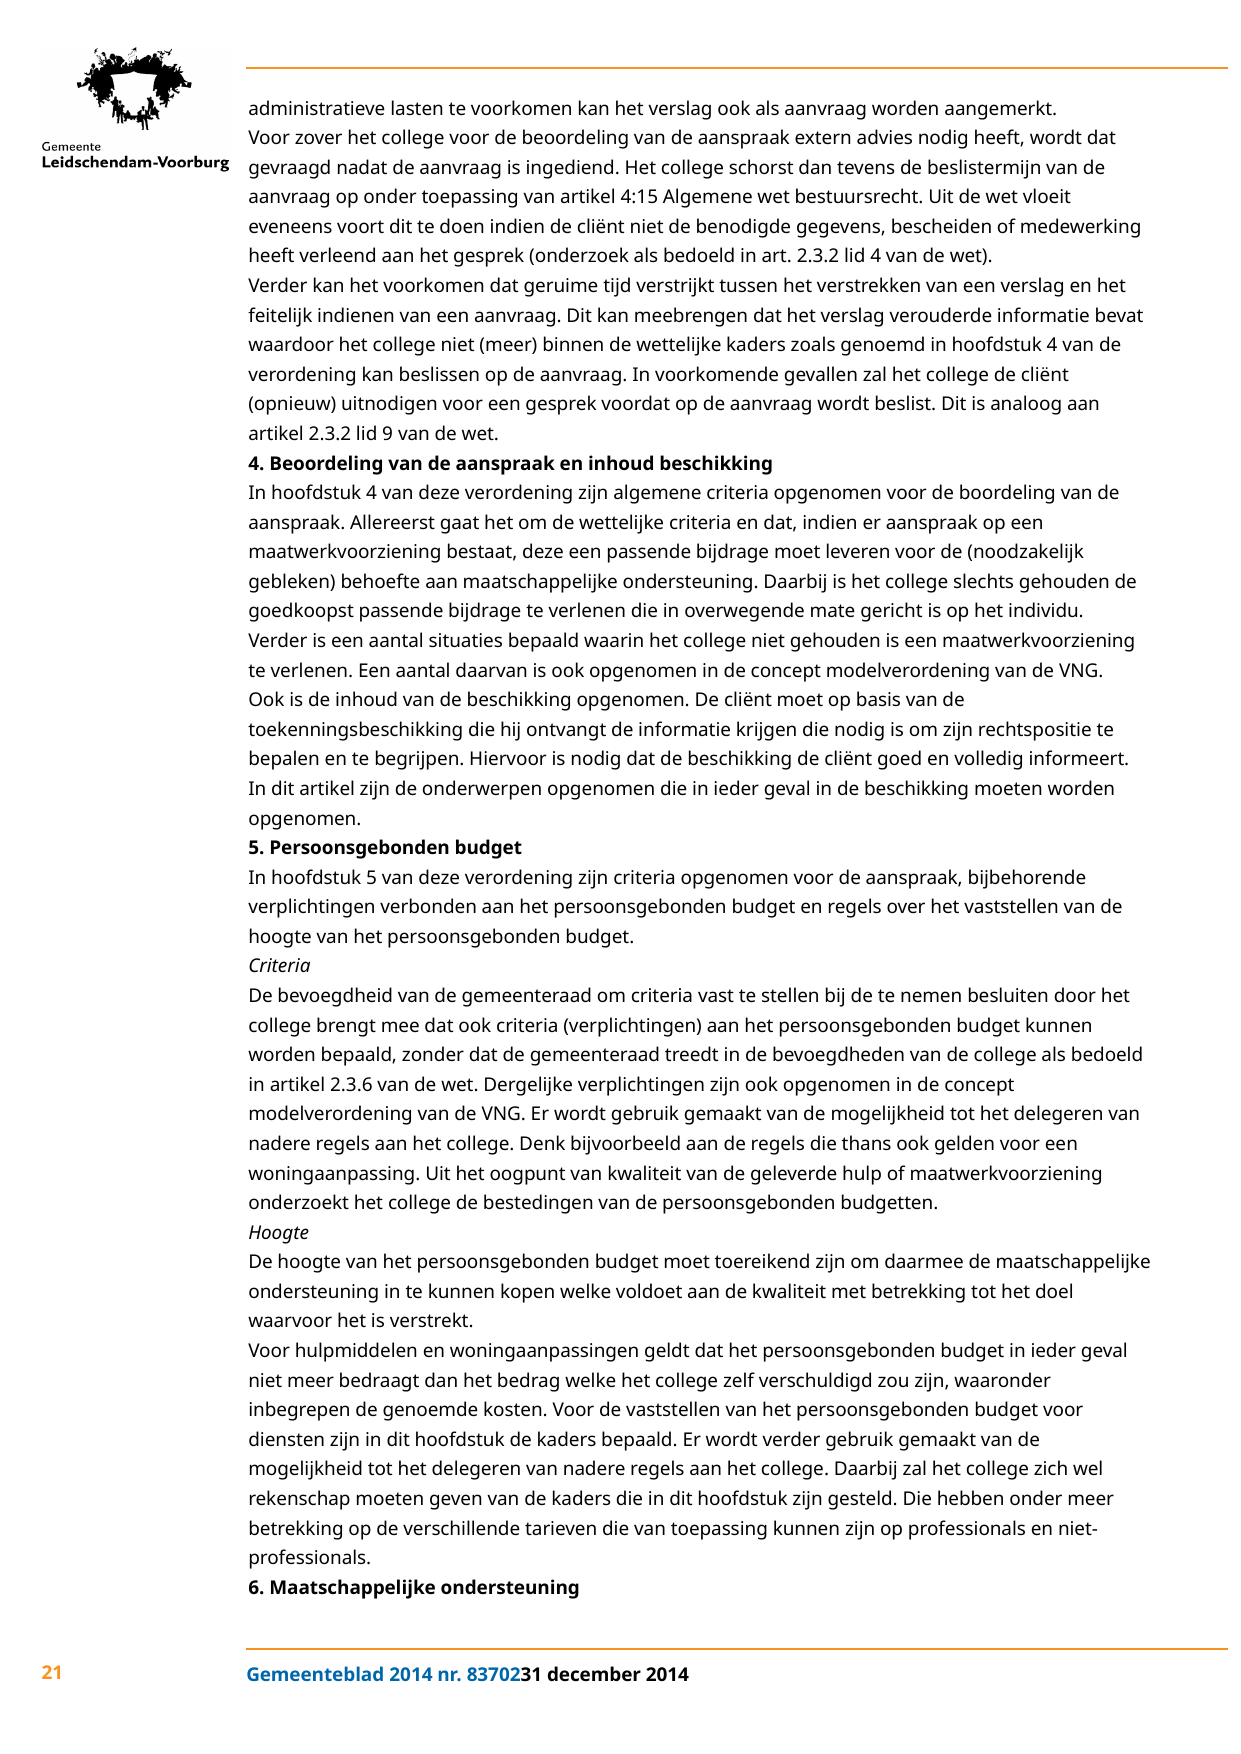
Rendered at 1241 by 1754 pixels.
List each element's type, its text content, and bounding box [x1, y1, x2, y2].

picture [41, 47, 231, 172]
text 4. Beoordeling van de aanspraak en inhoud beschikking [248, 450, 1152, 476]
text In hoofdstuk 5 van deze verordening zijn criteria opgenomen voor de aanspraak, bijbehorende verplichtingen verbonden aan het persoonsgebonden budget en regels over het vaststellen van de hoogte van het persoonsgebonden budget. [248, 864, 1152, 949]
text 5. Persoonsgebonden budget [248, 834, 1152, 860]
text Hoogte [248, 1219, 1152, 1245]
text Ook is de inhoud van de beschikking opgenomen. De cliënt moet op basis van de toekenningsbeschikking die hij ontvangt de informatie krijgen die nodig is om zijn rechtspositie te bepalen en te begrijpen. Hiervoor is nodig dat de beschikking de cliënt goed en volledig informeert. In dit artikel zijn de onderwerpen opgenomen die in ieder geval in de beschikking moeten worden opgenomen. [248, 686, 1152, 831]
text Voor hulpmiddelen en woningaanpassingen geldt dat het persoonsgebonden budget in ieder geval niet meer bedraagt dan het bedrag welke het college zelf verschuldigd zou zijn, waaronder inbegrepen de genoemde kosten. Voor de vaststellen van het persoonsgebonden budget voor diensten zijn in dit hoofdstuk de kaders bepaald. Er wordt verder gebruik gemaakt van de mogelijkheid tot het delegeren van nadere regels aan het college. Daarbij zal het college zich wel rekenschap moeten geven van de kaders die in dit hoofdstuk zijn gesteld. Die hebben onder meer betrekking op de verschillende tarieven die van toepassing kunnen zijn op professionals en niet-professionals. [248, 1337, 1152, 1570]
text In hoofdstuk 4 van deze verordening zijn algemene criteria opgenomen voor de boordeling van de aanspraak. Allereerst gaat het om de wettelijke criteria en dat, indien er aanspraak op een maatwerkvoorziening bestaat, deze een passende bijdrage moet leveren voor de (noodzakelijk gebleken) behoefte aan maatschappelijke ondersteuning. Daarbij is het college slechts gehouden de goedkoopst passende bijdrage te verlenen die in overwegende mate gericht is op het individu. [248, 479, 1152, 623]
text administratieve lasten te voorkomen kan het verslag ook als aanvraag worden aangemerkt. [248, 95, 1152, 121]
text Voor zover het college voor de beoordeling van de aanspraak extern advies nodig heeft, wordt dat gevraagd nadat de aanvraag is ingediend. Het college schorst dan tevens de beslistermijn van de aanvraag op onder toepassing van artikel 4:15 Algemene wet bestuursrecht. Uit de wet vloeit eveneens voort dit te doen indien de cliënt niet de benodigde gegevens, bescheiden of medewerking heeft verleend aan het gesprek (onderzoek als bedoeld in art. 2.3.2 lid 4 van de wet). [248, 124, 1152, 268]
text Criteria [248, 953, 1152, 978]
text De hoogte van het persoonsgebonden budget moet toereikend zijn om daarmee de maatschappelijke ondersteuning in te kunnen kopen welke voldoet aan de kwaliteit met betrekking tot het doel waarvoor het is verstrekt. [248, 1248, 1152, 1333]
text Verder kan het voorkomen dat geruime tijd verstrijkt tussen het verstrekken van een verslag en het feitelijk indienen van een aanvraag. Dit kan meebrengen dat het verslag verouderde informatie bevat waardoor het college niet (meer) binnen de wettelijke kaders zoals genoemd in hoofdstuk 4 van de verordening kan beslissen op de aanvraag. In voorkomende gevallen zal het college de cliënt (opnieuw) uitnodigen voor een gesprek voordat op de aanvraag wordt beslist. Dit is analoog aan artikel 2.3.2 lid 9 van de wet. [248, 272, 1152, 446]
text 6. Maatschappelijke ondersteuning [248, 1574, 1152, 1600]
text De bevoegdheid van de gemeenteraad om criteria vast te stellen bij de te nemen besluiten door het college brengt mee dat ook criteria (verplichtingen) aan het persoonsgebonden budget kunnen worden bepaald, zonder dat de gemeenteraad treedt in de bevoegdheden van de college als bedoeld in artikel 2.3.6 van de wet. Dergelijke verplichtingen zijn ook opgenomen in de concept modelverordening van de VNG. Er wordt gebruik gemaakt van de mogelijkheid tot het delegeren van nadere regels aan het college. Denk bijvoorbeeld aan de regels die thans ook gelden voor een woningaanpassing. Uit het oogpunt van kwaliteit van de geleverde hulp of maatwerkvoorziening onderzoekt het college de bestedingen van de persoonsgebonden budgetten. [248, 982, 1152, 1215]
text Verder is een aantal situaties bepaald waarin het college niet gehouden is een maatwerkvoorziening te verlenen. Een aantal daarvan is ook opgenomen in de concept modelverordening van de VNG. [248, 627, 1152, 683]
